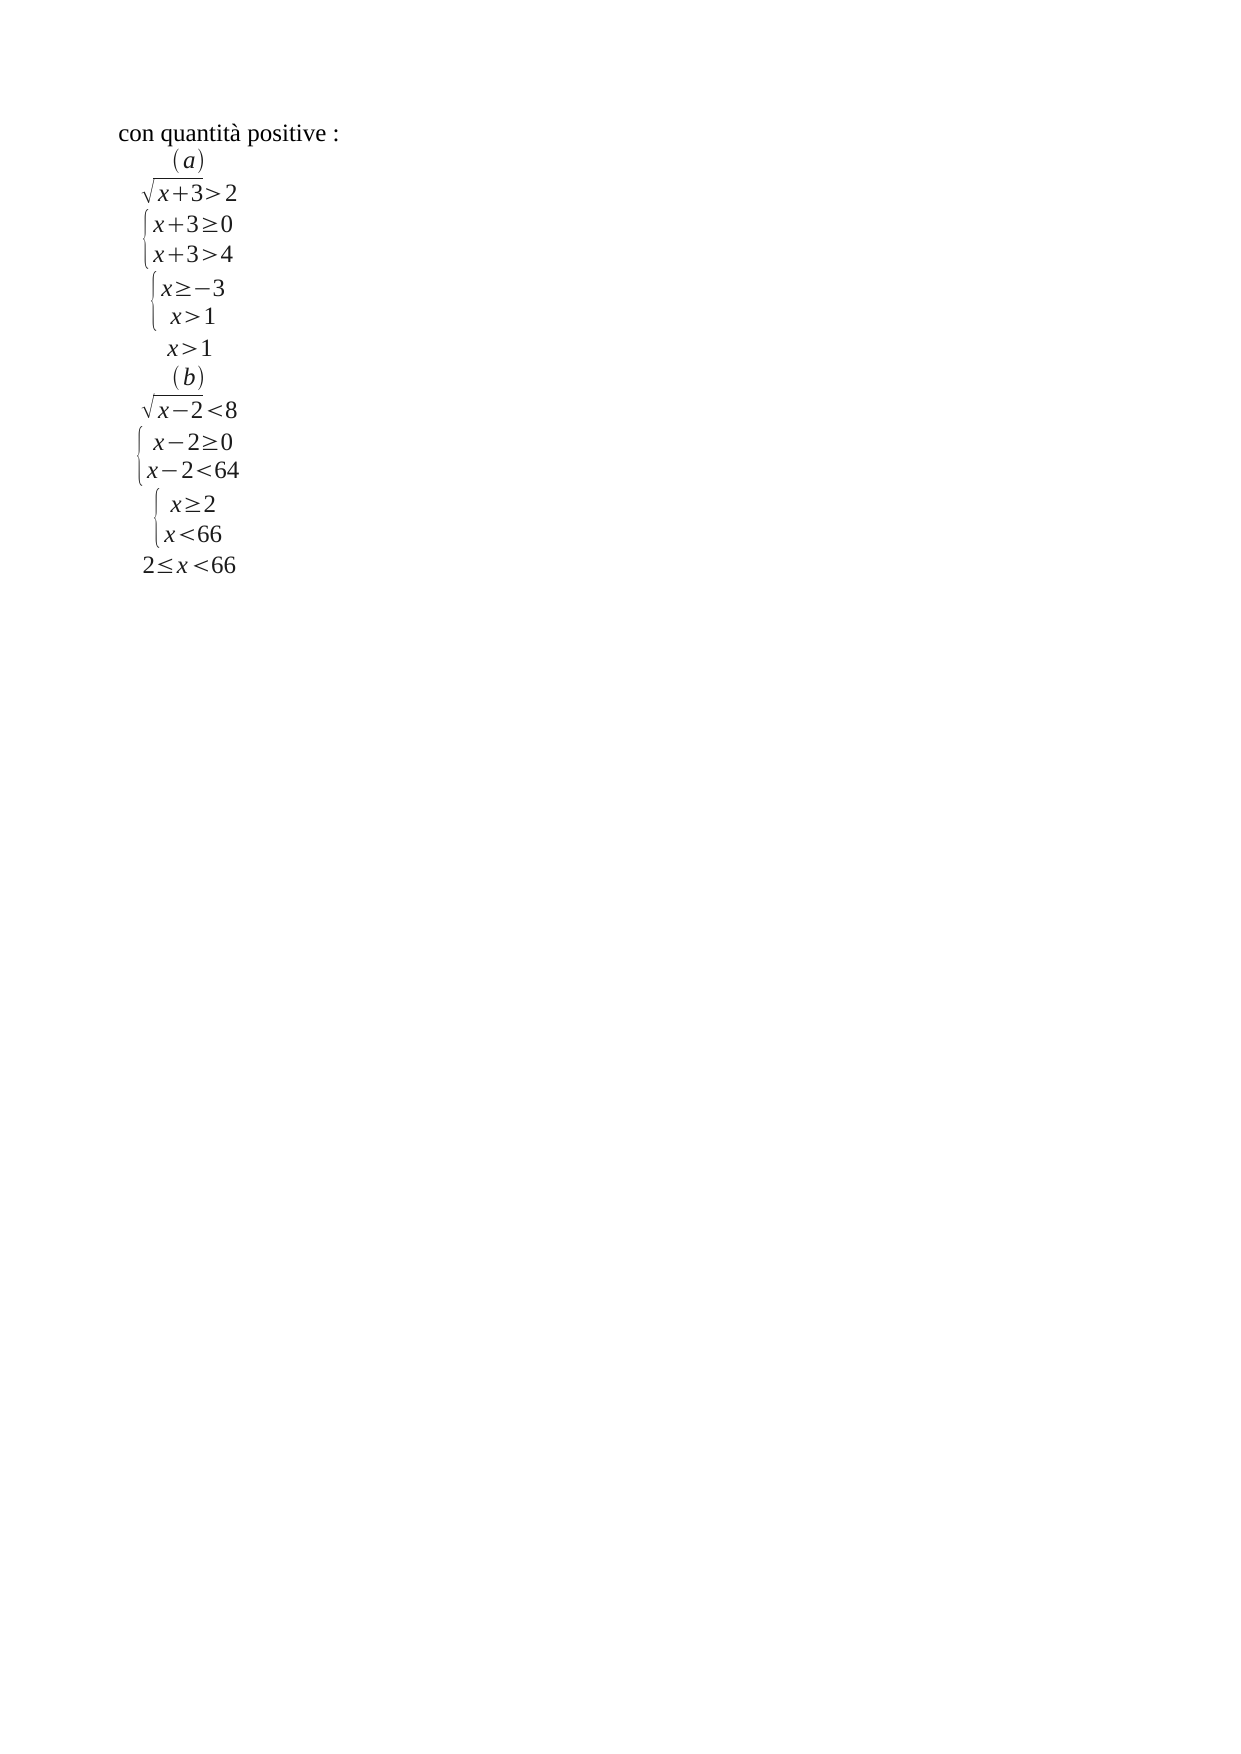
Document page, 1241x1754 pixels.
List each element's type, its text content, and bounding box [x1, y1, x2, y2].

text con quantità positive : [118, 118, 1122, 147]
